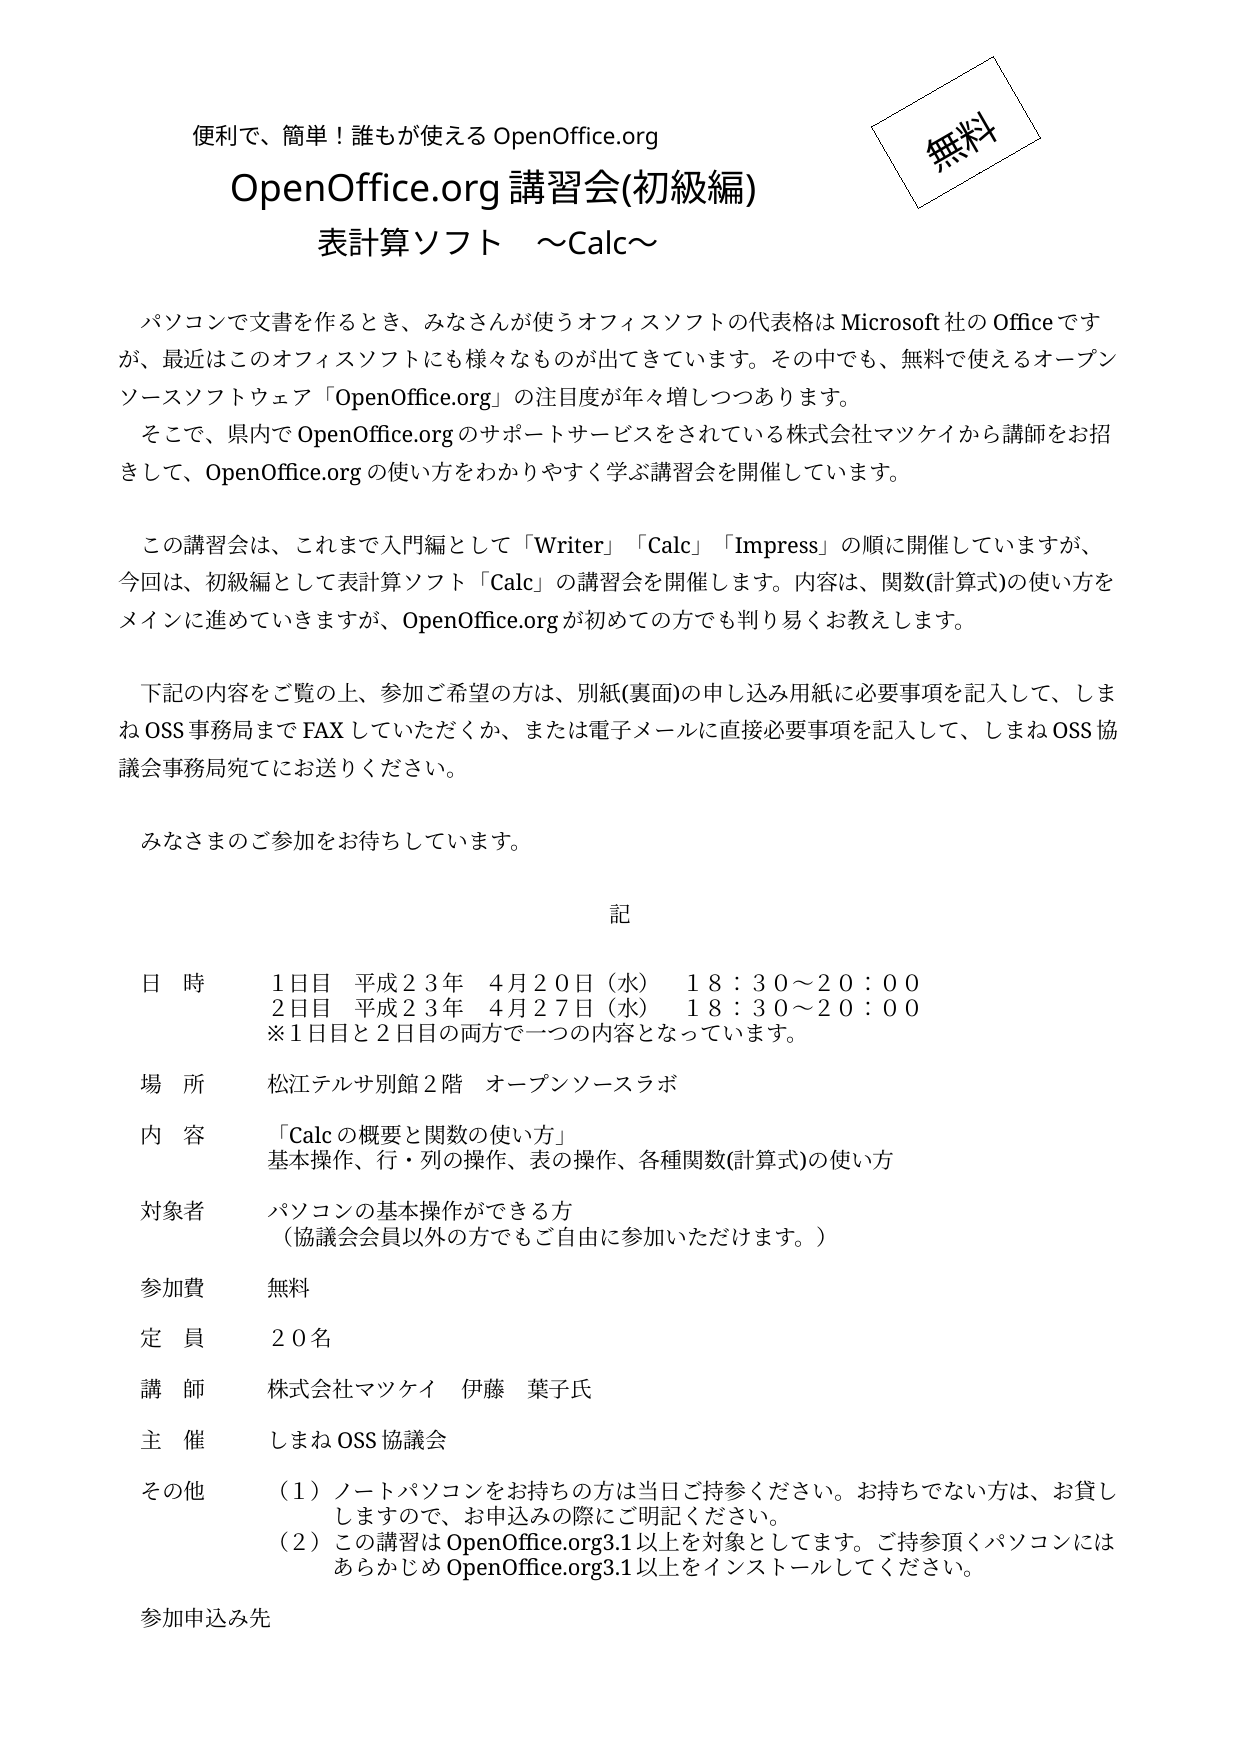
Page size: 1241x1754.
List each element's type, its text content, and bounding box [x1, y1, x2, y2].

text 日 時 １日目 平成２３年 ４月２０日（水） １８：３０〜２０：００ [118, 971, 1122, 996]
text あらかじめOpenOffice.org3.1以上をインストールしてください。 [118, 1555, 1122, 1581]
text 表計算ソフト 〜Calc〜 [118, 218, 1122, 263]
text （２）この講習はOpenOffice.org3.1以上を対象としてます。ご持参頂くパソコンには [118, 1530, 1122, 1555]
text ２日目 平成２３年 ４月２７日（水） １８：３０〜２０：００ [118, 996, 1122, 1021]
text 参加費 無料 [118, 1276, 1122, 1301]
text 対象者 パソコンの基本操作ができる方 [118, 1199, 1122, 1225]
text （協議会会員以外の方でもご自由に参加いただけます。） [118, 1225, 1122, 1250]
text 定 員 ２０名 [118, 1326, 1122, 1352]
text 主 催 しまねOSS協議会 [118, 1428, 1122, 1453]
text 講 師 株式会社マツケイ 伊藤 葉子氏 [118, 1377, 1122, 1403]
text パソコンで文書を作るとき、みなさんが使うオフィスソフトの代表格はMicrosoft社のOfficeですが、最近はこのオフィスソフトにも様々なものが出てきています。その中でも、無料で使えるオープンソースソフトウェア「OpenOffice.org」の注目度が年々増しつつあります。 [118, 305, 1122, 411]
text 参加申込み先 [118, 1606, 1122, 1631]
text 内 容 「Calcの概要と関数の使い方」 [118, 1123, 1122, 1148]
text 便利で、簡単！誰もが使えるOpenOffice.org [118, 118, 1122, 151]
text OpenOffice.org講習会(初級編) [118, 157, 1122, 212]
text 基本操作、行・列の操作、表の操作、各種関数(計算式)の使い方 [118, 1148, 1122, 1174]
text 記 [118, 897, 1122, 929]
text ※１日目と２日目の両方で一つの内容となっています。 [118, 1021, 1122, 1047]
text この講習会は、これまで入門編として「Writer」「Calc」「Impress」の順に開催していますが、今回は、初級編として表計算ソフト「Calc」の講習会を開催します。内容は、関数(計算式)の使い方をメインに進めていきますが、OpenOffice.orgが初めての方でも判り易くお教えします。 [118, 528, 1122, 634]
text みなさまのご参加をお待ちしています。 [118, 824, 1122, 856]
text 場 所 松江テルサ別館２階 オープンソースラボ [118, 1072, 1122, 1098]
text その他 （１）ノートパソコンをお持ちの方は当日ご持参ください。お持ちでない方は、お貸し [118, 1479, 1122, 1504]
text そこで、県内でOpenOffice.orgのサポートサービスをされている株式会社マツケイから講師をお招きして、OpenOffice.orgの使い方をわかりやすく学ぶ講習会を開催しています。 [118, 417, 1122, 486]
text しますので、お申込みの際にご明記ください。 [118, 1504, 1122, 1530]
text 下記の内容をご覧の上、参加ご希望の方は、別紙(裏面)の申し込み用紙に必要事項を記入して、しまねOSS事務局までFAXしていただくか、または電子メールに直接必要事項を記入して、しまねOSS協議会事務局宛てにお送りください。 [118, 676, 1122, 783]
